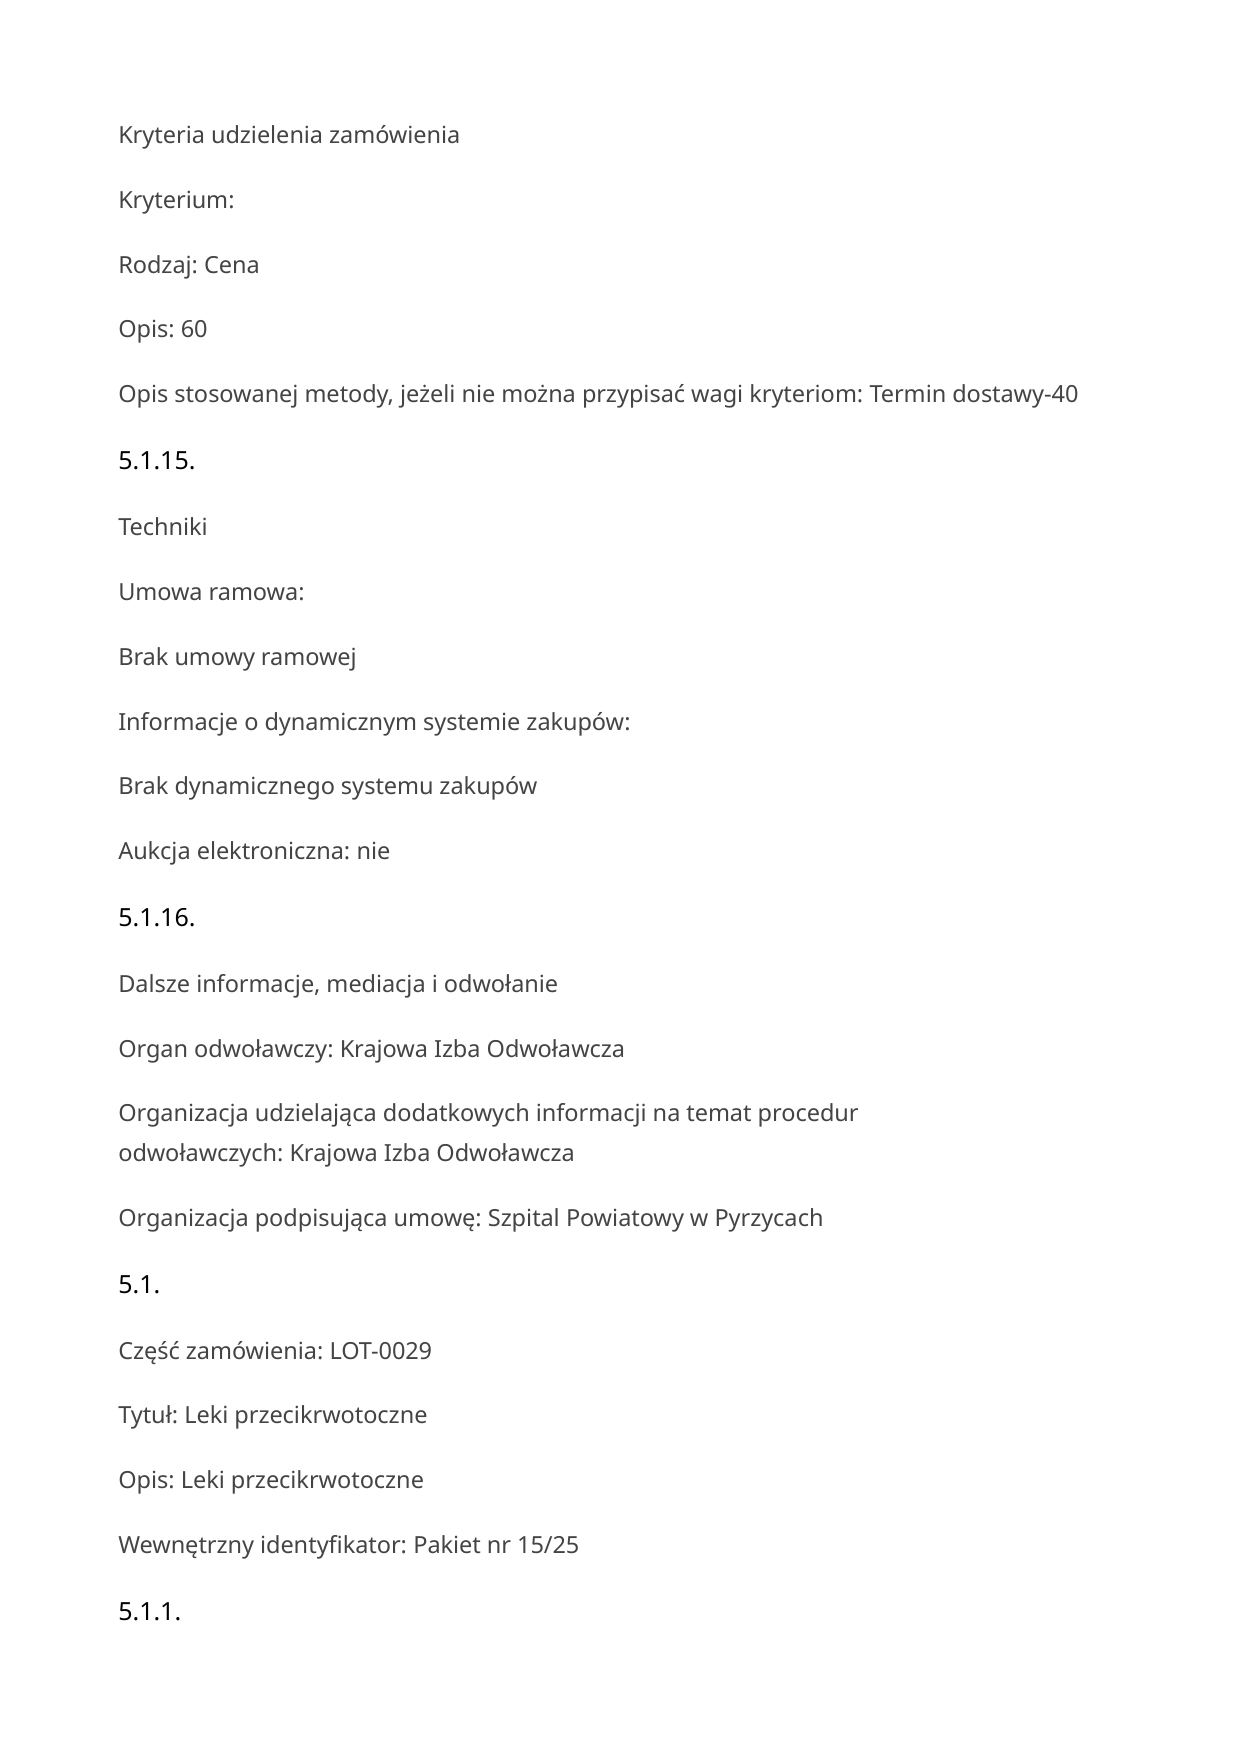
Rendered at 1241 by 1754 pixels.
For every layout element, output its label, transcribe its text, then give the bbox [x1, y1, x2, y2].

text Część zamówienia: LOT-0029 [118, 1334, 1122, 1366]
text Brak umowy ramowej [118, 640, 1122, 672]
text Opis stosowanej metody, jeżeli nie można przypisać wagi kryteriom: Termin dostawy-40 [118, 378, 1122, 410]
text 5.1.1. [118, 1593, 1122, 1628]
text Organizacja udzielająca dodatkowych informacji na temat procedur odwoławczych: Krajowa Izba Odwoławcza [118, 1097, 1122, 1169]
text Techniki [118, 510, 1122, 542]
text Aukcja elektroniczna: nie [118, 834, 1122, 867]
text Brak dynamicznego systemu zakupów [118, 770, 1122, 802]
text Wewnętrzny identyfikator: Pakiet nr 15/25 [118, 1529, 1122, 1561]
text Rodzaj: Cena [118, 248, 1122, 280]
text 5.1.16. [118, 899, 1122, 933]
text Dalsze informacje, mediacja i odwołanie [118, 967, 1122, 999]
text Organ odwoławczy: Krajowa Izba Odwoławcza [118, 1032, 1122, 1064]
text Tytuł: Leki przecikrwotoczne [118, 1399, 1122, 1431]
text Organizacja podpisująca umowę: Szpital Powiatowy w Pyrzycach [118, 1202, 1122, 1233]
text Informacje o dynamicznym systemie zakupów: [118, 705, 1122, 737]
text Umowa ramowa: [118, 575, 1122, 607]
text 5.1.15. [118, 443, 1122, 477]
text Opis: Leki przecikrwotoczne [118, 1464, 1122, 1496]
text 5.1. [118, 1266, 1122, 1301]
text Opis: 60 [118, 313, 1122, 345]
text Kryterium: [118, 183, 1122, 215]
text Kryteria udzielenia zamówienia [118, 118, 1122, 150]
